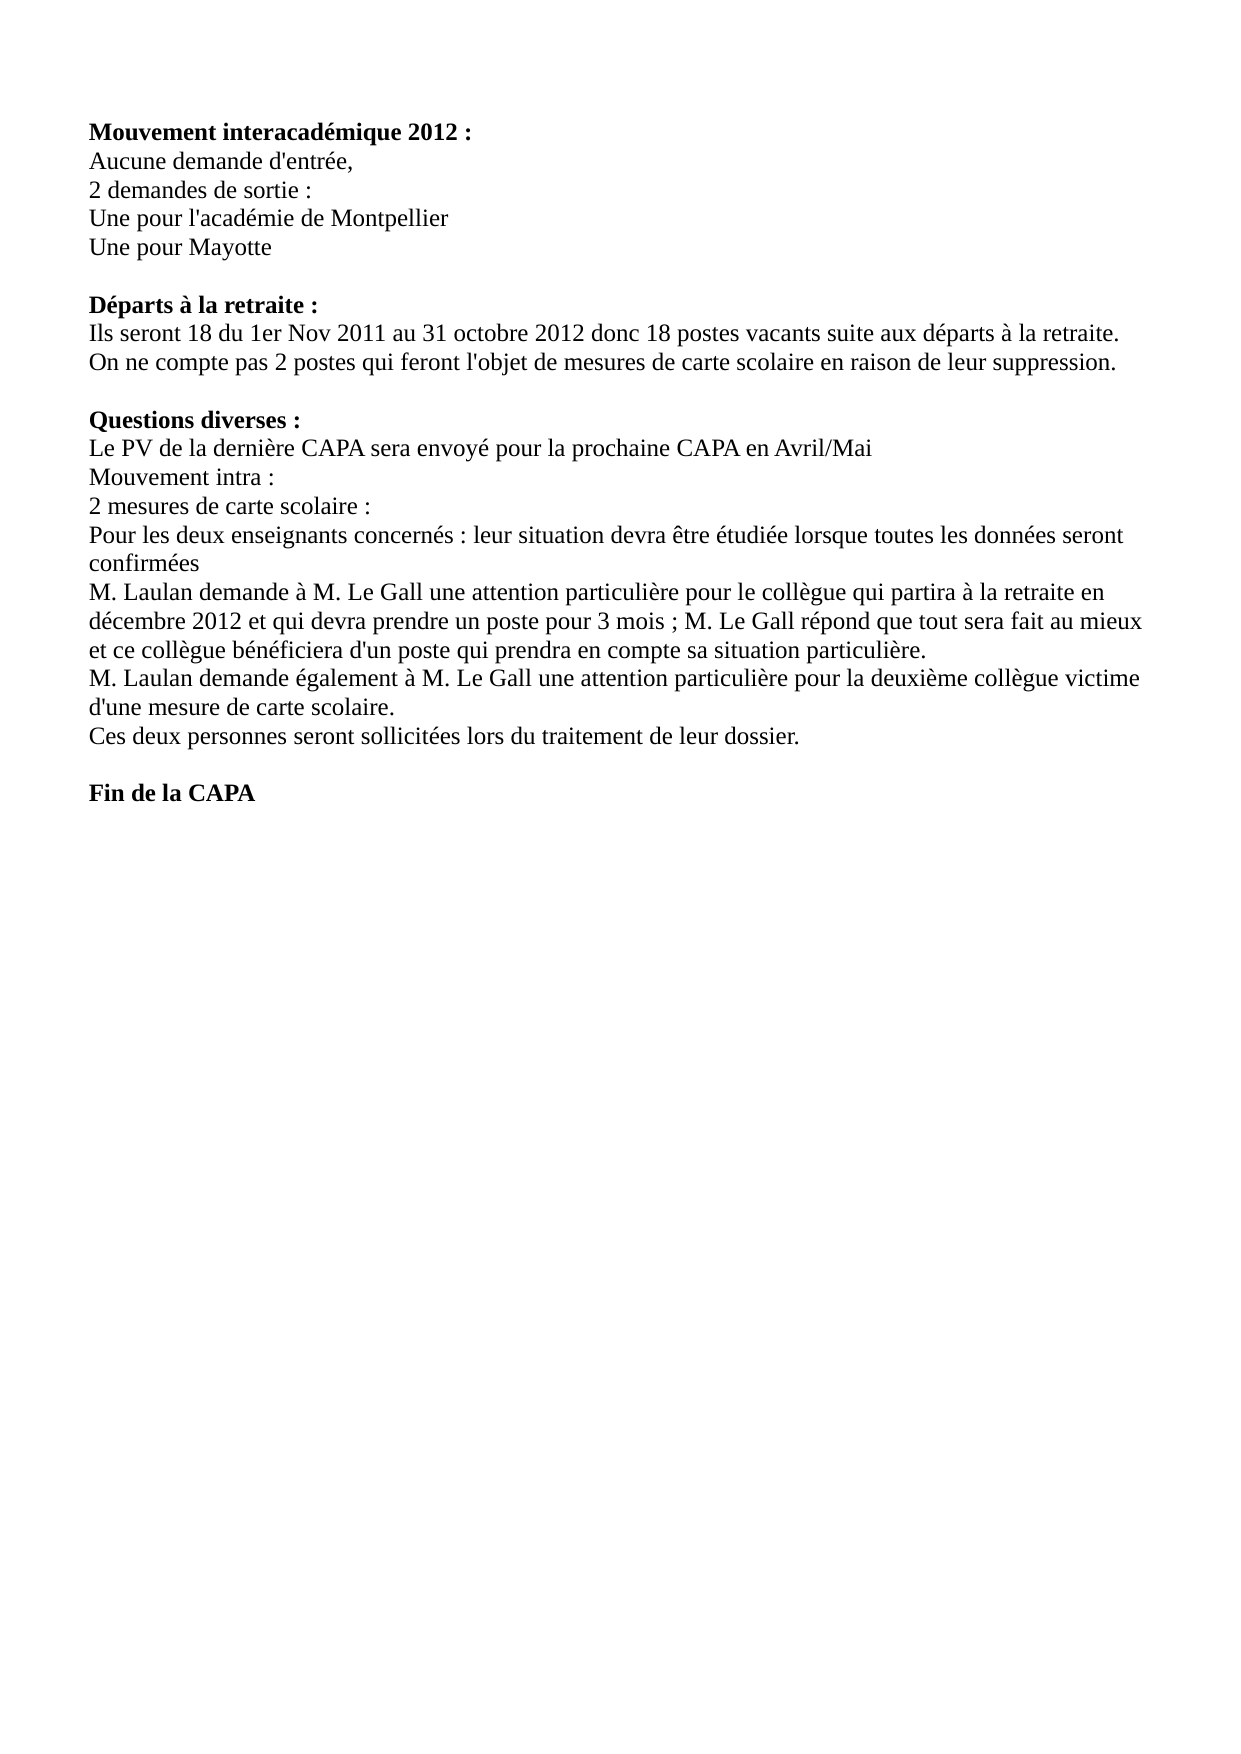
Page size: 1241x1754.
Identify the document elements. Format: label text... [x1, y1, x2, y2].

text Ces deux personnes seront sollicitées lors du traitement de leur dossier. [88, 721, 1152, 750]
text 2 mesures de carte scolaire : [88, 491, 1152, 520]
text Mouvement intra : [88, 462, 1152, 491]
text M. Laulan demande à M. Le Gall une attention particulière pour le collègue qui partira à la retraite en décembre 2012 et qui devra prendre un poste pour 3 mois ; M. Le Gall répond que tout sera fait au mieux et ce collègue bénéficiera d'un poste qui prendra en compte sa situation particulière. [88, 577, 1152, 663]
text Fin de la CAPA [88, 778, 1152, 807]
text 2 demandes de sortie : [88, 175, 1152, 203]
text Ils seront 18 du 1er Nov 2011 au 31 octobre 2012 donc 18 postes vacants suite aux départs à la retraite. On ne compte pas 2 postes qui feront l'objet de mesures de carte scolaire en raison de leur suppression. [88, 318, 1152, 376]
text Mouvement interacadémique 2012 : [88, 117, 1152, 146]
text Une pour l'académie de Montpellier [88, 203, 1152, 232]
text Une pour Mayotte [88, 232, 1152, 261]
text Questions diverses : [88, 405, 1152, 433]
text Le PV de la dernière CAPA sera envoyé pour la prochaine CAPA en Avril/Mai [88, 433, 1152, 462]
text Aucune demande d'entrée, [88, 146, 1152, 175]
text Départs à la retraite : [88, 290, 1152, 318]
text M. Laulan demande également à M. Le Gall une attention particulière pour la deuxième collègue victime d'une mesure de carte scolaire. [88, 663, 1152, 721]
text Pour les deux enseignants concernés : leur situation devra être étudiée lorsque toutes les données seront confirmées [88, 520, 1152, 577]
